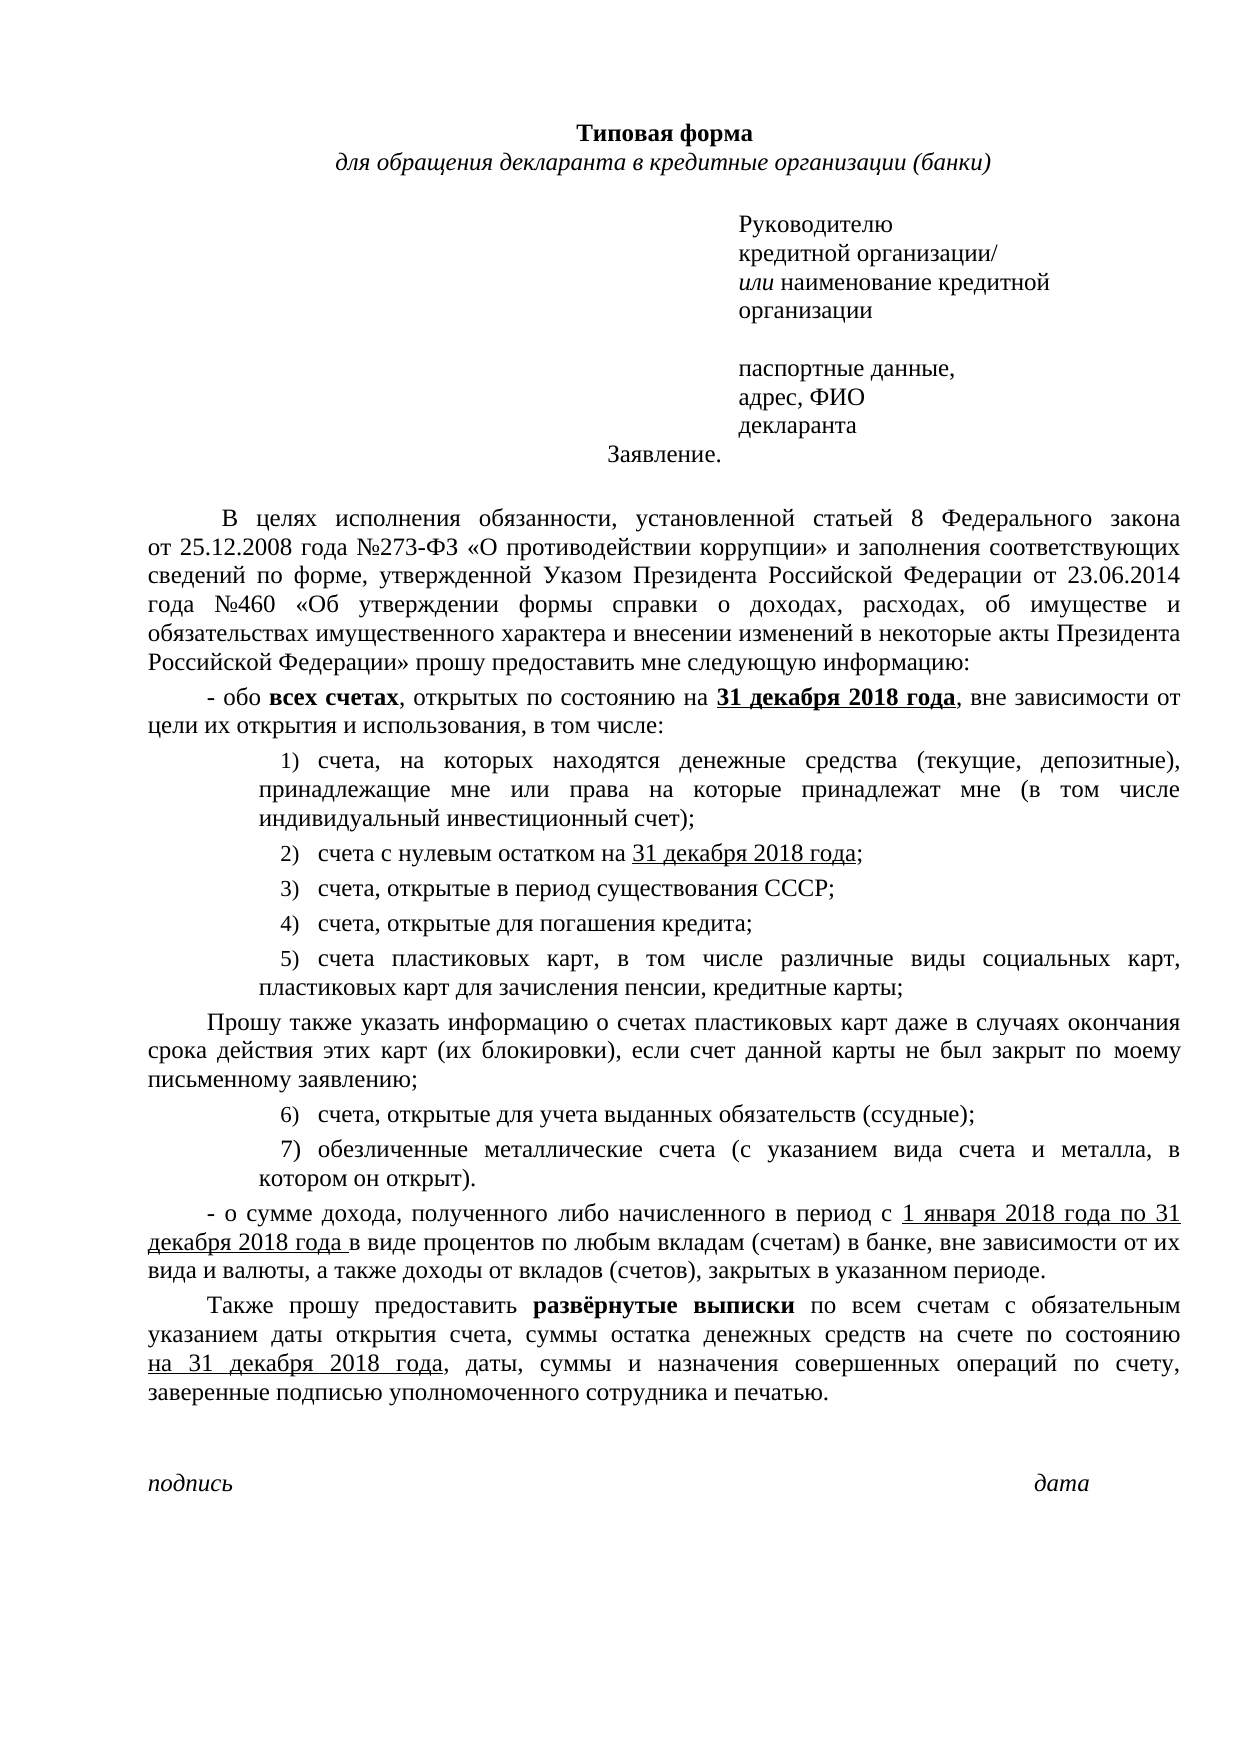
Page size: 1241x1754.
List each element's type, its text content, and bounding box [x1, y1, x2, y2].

text Заявление. [148, 439, 1181, 468]
list счета, открытые для учета выданных обязательств (ссудные); [975, 1099, 1181, 1128]
text - о сумме дохода, полученного либо начисленного в период с 1 января 2018 года по 31 декабря 2018 года в виде процентов по любым вкладам (счетам) в банке, вне зависимости от их вида и валюты, а также доходы от вкладов (счетов), закрытых в указанном периоде. [148, 1198, 1181, 1284]
text Прошу также указать информацию о счетах пластиковых карт даже в случаях окончания срока действия этих карт (их блокировки), если счет данной карты не был закрыт по моему письменному заявлению; [418, 1035, 1181, 1093]
text Типовая форма [148, 118, 1181, 147]
text Также прошу предоставить развёрнутые выписки по всем счетам с обязательным указанием даты открытия счета, суммы остатка денежных средств на счете по состоянию на 31 декабря 2018 года, даты, суммы и назначения совершенных операций по счету, заверенные подписью уполномоченного сотрудника и печатью. [148, 1290, 1181, 1405]
text паспортные данные, [738, 353, 1181, 382]
text или наименование кредитной организации [738, 267, 1181, 324]
text адрес, ФИО [738, 382, 1181, 410]
text - обо всех счетах, открытых по состоянию на 31 декабря 2018 года, вне зависимости от цели их открытия и использования, в том числе: [664, 710, 1181, 739]
list обезличенные металлические счета (с указанием вида счета и металла, в котором он открыт). [221, 1134, 1181, 1192]
text декларанта [738, 410, 1181, 439]
list счета пластиковых карт, в том числе различные виды социальных карт, пластиковых карт для зачисления пенсии, кредитные карты; [221, 943, 318, 1000]
list счета, открытые в период существования СССР; [221, 873, 318, 902]
list счета, на которых находятся денежные средства (текущие, депозитные), принадлежащие мне или права на которые принадлежат мне (в том числе индивидуальный инвестиционный счет); [221, 745, 1181, 832]
list счета, открытые для учета выданных обязательств (ссудные); [221, 1099, 318, 1128]
text подпись дата [148, 1468, 1181, 1496]
list счета, открытые для погашения кредита; [221, 908, 318, 937]
list счета, открытые для погашения кредита; [753, 908, 1181, 937]
list счета пластиковых карт, в том числе различные виды социальных карт, пластиковых карт для зачисления пенсии, кредитные карты; [904, 972, 1181, 1000]
list счета с нулевым остатком на 31 декабря 2018 года; [863, 838, 1181, 867]
text для обращения декларанта в кредитные организации (банки) [148, 147, 1181, 176]
text В целях исполнения обязанности, установленной статьей 8 Федерального закона от 25.12.2008 года №273-ФЗ «О противодействии коррупции» и заполнения соответствующих сведений по форме, утвержденной Указом Президента Российской Федерации от 23.06.2014 года №460 «Об утверждении формы справки о доходах, расходах, об имуществе и обязательствах имущественного характера и внесении изменений в некоторые акты Президента Российской Федерации» прошу предоставить мне следующую информацию: [148, 503, 1181, 675]
text кредитной организации/ [738, 238, 1181, 267]
text Руководителю [738, 209, 1181, 238]
list счета, открытые в период существования СССР; [841, 873, 1181, 902]
list счета с нулевым остатком на 31 декабря 2018 года; [221, 838, 318, 867]
